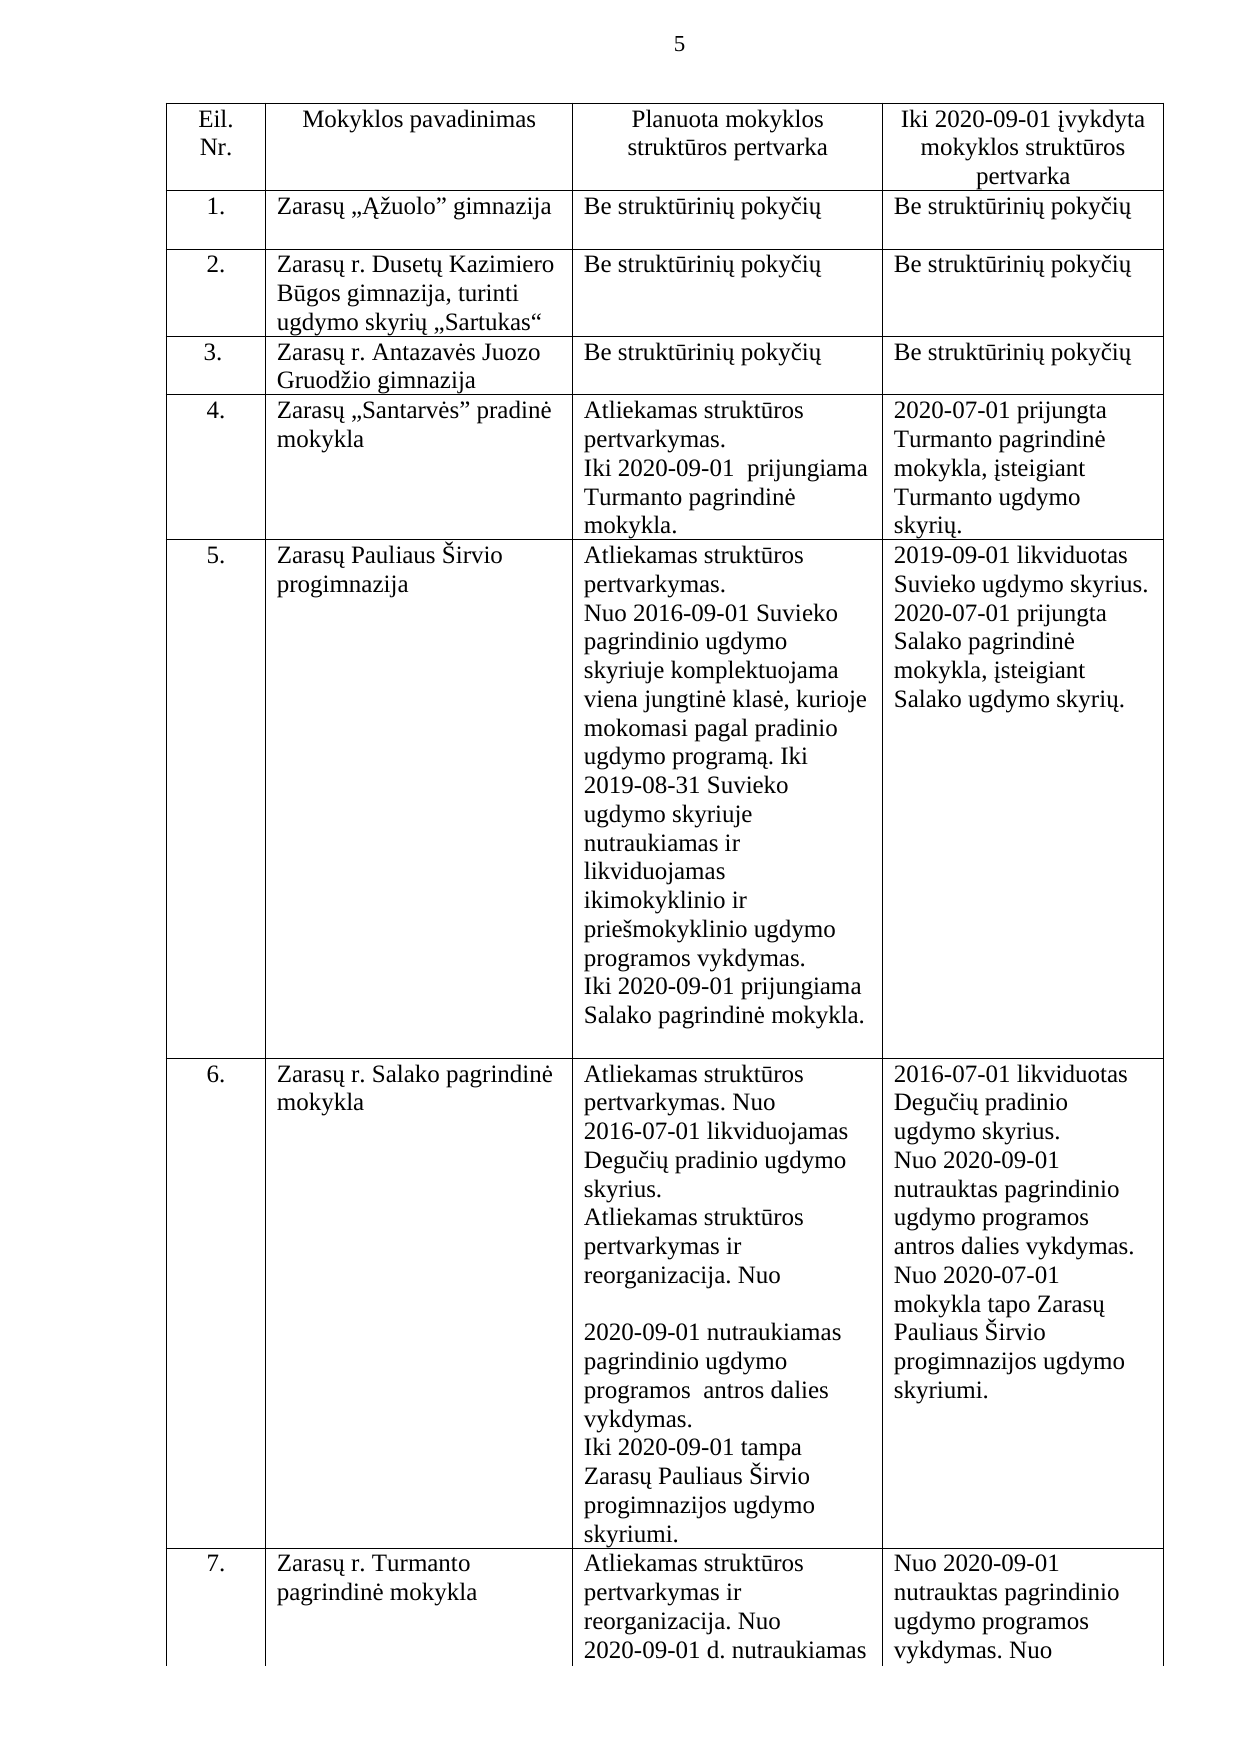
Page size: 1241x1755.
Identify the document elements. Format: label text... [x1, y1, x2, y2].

table_cell 2. [167, 250, 265, 336]
table_cell Be struktūrinių pokyčių [573, 337, 882, 394]
table_cell Zarasų r. Antazavės Juozo Gruodžio gimnazija [266, 337, 572, 394]
table_cell Zarasų Pauliaus Širvio progimnazija [266, 540, 572, 1058]
table_cell Atliekamas struktūros pertvarkymas. Nuo 2016-07-01 likviduojamas Degučių pradinio ugdymo skyrius. Atliekamas struktūros pertvarkymas ir reorganizacija. Nuo 2020-09-01 nutraukiamas pagrindinio ugdymo programos antros dalies vykdymas. Iki 2020-09-01 tampa Zarasų Pauliaus Širvio progimnazijos ugdymo skyriumi. [573, 1059, 882, 1547]
table_cell Zarasų „Ąžuolo” gimnazija [266, 191, 572, 248]
table_cell Atliekamas struktūros pertvarkymas. Iki 2020-09-01 prijungiama Turmanto pagrindinė mokykla. [573, 395, 882, 539]
table_cell 2016-07-01 likviduotas Degučių pradinio ugdymo skyrius. Nuo 2020-09-01 nutrauktas pagrindinio ugdymo programos antros dalies vykdymas. Nuo 2020-07-01 mokykla tapo Zarasų Pauliaus Širvio progimnazijos ugdymo skyriumi. [883, 1059, 1163, 1547]
table_header Mokyklos pavadinimas [266, 104, 572, 190]
table_cell Zarasų r. Dusetų Kazimiero Būgos gimnazija, turinti ugdymo skyrių „Sartukas“ [266, 250, 572, 336]
table_cell 3. [167, 337, 265, 394]
table_cell 6. [167, 1059, 265, 1547]
table_header Eil. Nr. [167, 104, 265, 190]
table_cell Be struktūrinių pokyčių [883, 250, 1163, 336]
table_cell 2019-09-01 likviduotas Suvieko ugdymo skyrius. 2020-07-01 prijungta Salako pagrindinė mokykla, įsteigiant Salako ugdymo skyrių. [883, 540, 1163, 1058]
table_cell Be struktūrinių pokyčių [883, 191, 1163, 248]
table_cell Nuo 2020-09-01 nutrauktas pagrindinio ugdymo programos vykdymas. Nuo [883, 1549, 1163, 1666]
table_cell 4. [167, 395, 265, 539]
table_cell Atliekamas struktūros pertvarkymas. Nuo 2016-09-01 Suvieko pagrindinio ugdymo skyriuje komplektuojama viena jungtinė klasė, kurioje mokomasi pagal pradinio ugdymo programą. Iki 2019-08-31 Suvieko ugdymo skyriuje nutraukiamas ir likviduojamas ikimokyklinio ir priešmokyklinio ugdymo programos vykdymas. Iki 2020-09-01 prijungiama Salako pagrindinė mokykla. [573, 540, 882, 1058]
table_cell Zarasų „Santarvės” pradinė mokykla [266, 395, 572, 539]
table_cell 2020-07-01 prijungta Turmanto pagrindinė mokykla, įsteigiant Turmanto ugdymo skyrių. [883, 395, 1163, 539]
table_cell Be struktūrinių pokyčių [573, 250, 882, 336]
table_cell Be struktūrinių pokyčių [883, 337, 1163, 394]
table_header Iki 2020-09-01 įvykdyta mokyklos struktūros pertvarka [883, 104, 1163, 190]
table_cell Be struktūrinių pokyčių [573, 191, 882, 248]
table_cell Atliekamas struktūros pertvarkymas ir reorganizacija. Nuo 2020-09-01 d. nutraukiamas [573, 1549, 882, 1666]
table_cell Zarasų r. Salako pagrindinė mokykla [266, 1059, 572, 1547]
table_cell 1. [167, 191, 265, 248]
table_cell Zarasų r. Turmanto pagrindinė mokykla [266, 1549, 572, 1666]
table_cell 7. [167, 1549, 265, 1666]
table_cell 5. [167, 540, 265, 1058]
table_header Planuota mokyklos struktūros pertvarka [573, 104, 882, 190]
